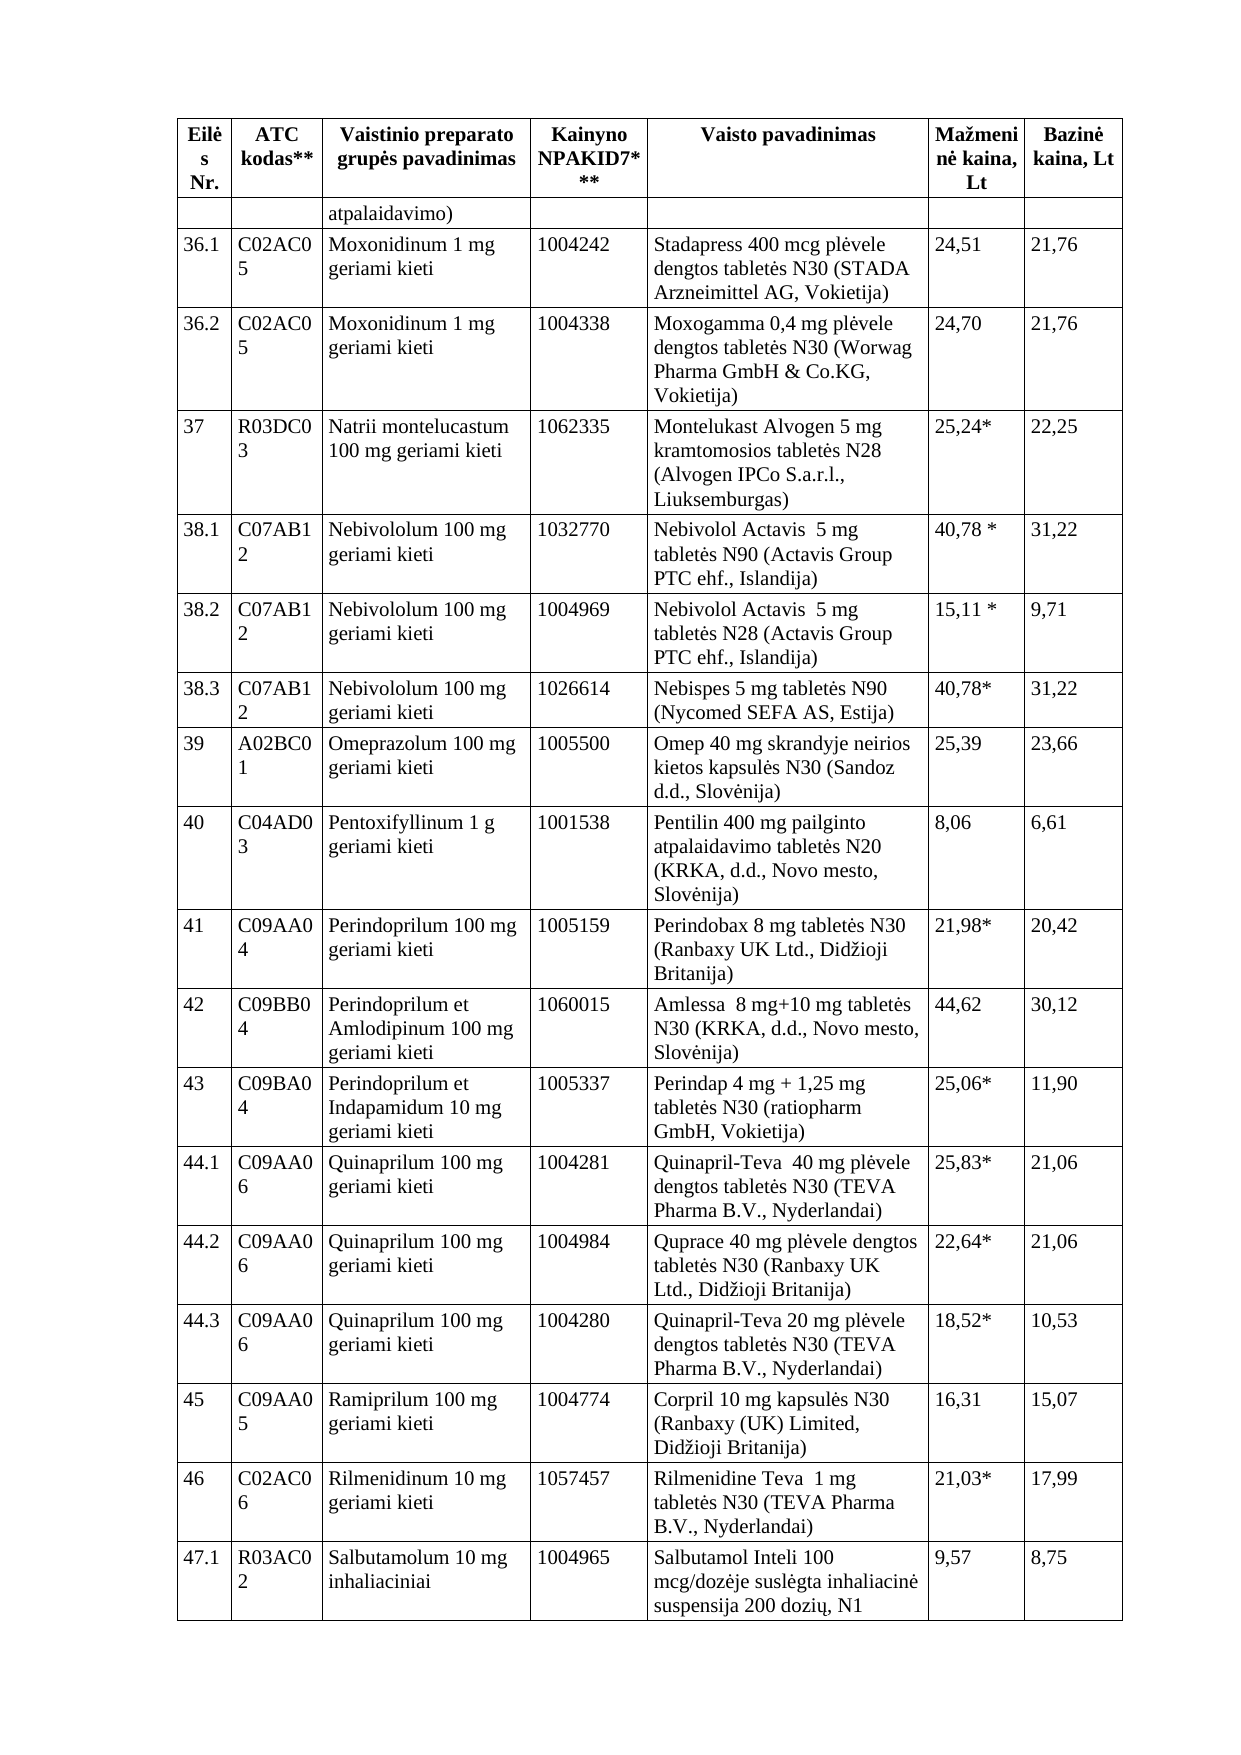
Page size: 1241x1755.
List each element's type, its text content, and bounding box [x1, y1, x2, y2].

table_cell 23,66 [1025, 728, 1122, 806]
table_cell 1004338 [531, 308, 647, 410]
table_cell 45 [178, 1384, 231, 1462]
table_cell 9,71 [1025, 594, 1122, 672]
table_cell 43 [178, 1068, 231, 1146]
table_cell Nebispes 5 mg tabletės N90 (Nycomed SEFA AS, Estija) [648, 673, 928, 727]
table_cell 1001538 [531, 807, 647, 909]
table_cell Ramiprilum 100 mg geriami kieti [323, 1384, 530, 1462]
table_header Kainyno NPAKID7*** [531, 119, 647, 197]
table_cell 11,90 [1025, 1068, 1122, 1146]
table_cell 1004242 [531, 229, 647, 307]
table_header Bazinė kaina, Lt [1025, 119, 1122, 197]
table_cell C09AA06 [232, 1305, 322, 1383]
table_cell R03AC02 [232, 1542, 322, 1620]
table_cell 22,64* [929, 1226, 1024, 1304]
table_cell Montelukast Alvogen 5 mg kramtomosios tabletės N28 (Alvogen IPCo S.a.r.l., Liuksemburgas) [648, 411, 928, 513]
table_cell Quinaprilum 100 mg geriami kieti [323, 1147, 530, 1225]
table_cell Nebivololum 100 mg geriami kieti [323, 594, 530, 672]
table_cell C07AB12 [232, 515, 322, 592]
table_cell C09AA06 [232, 1147, 322, 1225]
table_cell 25,06* [929, 1068, 1024, 1146]
table_cell Quinaprilum 100 mg geriami kieti [323, 1305, 530, 1383]
table_cell Nebivololum 100 mg geriami kieti [323, 673, 530, 727]
table_cell [178, 198, 231, 228]
table_cell 21,76 [1025, 229, 1122, 307]
table_cell 21,76 [1025, 308, 1122, 410]
table_cell 44.3 [178, 1305, 231, 1383]
table_cell 1005159 [531, 910, 647, 988]
table_cell 15,07 [1025, 1384, 1122, 1462]
table_cell 21,06 [1025, 1226, 1122, 1304]
table_cell 31,22 [1025, 515, 1122, 592]
table_cell Nebivolol Actavis 5 mg tabletės N28 (Actavis Group PTC ehf., Islandija) [648, 594, 928, 672]
table_cell 1062335 [531, 411, 647, 513]
table_cell Nebivolol Actavis 5 mg tabletės N90 (Actavis Group PTC ehf., Islandija) [648, 515, 928, 592]
table_cell Moxogamma 0,4 mg plėvele dengtos tabletės N30 (Worwag Pharma GmbH & Co.KG, Vokietija) [648, 308, 928, 410]
table_cell 15,11 * [929, 594, 1024, 672]
table_cell Amlessa 8 mg+10 mg tabletės N30 (KRKA, d.d., Novo mesto, Slovėnija) [648, 989, 928, 1067]
table_cell 21,06 [1025, 1147, 1122, 1225]
table_cell C02AC05 [232, 308, 322, 410]
table_header ATC kodas** [232, 119, 322, 197]
table_cell 18,52* [929, 1305, 1024, 1383]
table_cell 36.1 [178, 229, 231, 307]
table_cell [232, 198, 322, 228]
table_cell Perindoprilum et Amlodipinum 100 mg geriami kieti [323, 989, 530, 1067]
table_cell 1004969 [531, 594, 647, 672]
table_cell Pentilin 400 mg pailginto atpalaidavimo tabletės N20 (KRKA, d.d., Novo mesto, Slovėnija) [648, 807, 928, 909]
table_cell Moxonidinum 1 mg geriami kieti [323, 308, 530, 410]
table_cell 22,25 [1025, 411, 1122, 513]
table_cell Quinaprilum 100 mg geriami kieti [323, 1226, 530, 1304]
table_cell Salbutamol Inteli 100 mcg/dozėje suslėgta inhaliacinė suspensija 200 dozių, N1 [648, 1542, 928, 1620]
table_cell Perindap 4 mg + 1,25 mg tabletės N30 (ratiopharm GmbH, Vokietija) [648, 1068, 928, 1146]
table_cell atpalaidavimo) [323, 198, 530, 228]
table_cell 44.2 [178, 1226, 231, 1304]
table_cell Perindoprilum et Indapamidum 10 mg geriami kieti [323, 1068, 530, 1146]
table_cell C09AA06 [232, 1226, 322, 1304]
table_cell 44.1 [178, 1147, 231, 1225]
table_cell C02AC06 [232, 1463, 322, 1541]
table_cell Stadapress 400 mcg plėvele dengtos tabletės N30 (STADA Arzneimittel AG, Vokietija) [648, 229, 928, 307]
table_cell [1025, 198, 1122, 228]
table_cell C09AA05 [232, 1384, 322, 1462]
table_cell Natrii montelucastum 100 mg geriami kieti [323, 411, 530, 513]
table_cell 9,57 [929, 1542, 1024, 1620]
table_cell 40,78 * [929, 515, 1024, 592]
table_cell 24,70 [929, 308, 1024, 410]
table_cell 36.2 [178, 308, 231, 410]
table_cell 1004965 [531, 1542, 647, 1620]
table_cell 25,24* [929, 411, 1024, 513]
table_cell C07AB12 [232, 594, 322, 672]
table_cell C04AD03 [232, 807, 322, 909]
table_cell Perindoprilum 100 mg geriami kieti [323, 910, 530, 988]
table_cell Nebivololum 100 mg geriami kieti [323, 515, 530, 592]
table_cell 1004281 [531, 1147, 647, 1225]
table_cell Perindobax 8 mg tabletės N30 (Ranbaxy UK Ltd., Didžioji Britanija) [648, 910, 928, 988]
table_cell 39 [178, 728, 231, 806]
table_cell C09BA04 [232, 1068, 322, 1146]
table_cell 41 [178, 910, 231, 988]
table_cell Corpril 10 mg kapsulės N30 (Ranbaxy (UK) Limited, Didžioji Britanija) [648, 1384, 928, 1462]
table_cell 6,61 [1025, 807, 1122, 909]
table_cell 21,98* [929, 910, 1024, 988]
table_cell 1004774 [531, 1384, 647, 1462]
table_header Eilės Nr. [178, 119, 231, 197]
table_cell 8,06 [929, 807, 1024, 909]
table_header Mažmeninė kaina, Lt [929, 119, 1024, 197]
table_cell 47.1 [178, 1542, 231, 1620]
table_cell Pentoxifyllinum 1 g geriami kieti [323, 807, 530, 909]
table_cell Omep 40 mg skrandyje neirios kietos kapsulės N30 (Sandoz d.d., Slovėnija) [648, 728, 928, 806]
table_cell 38.1 [178, 515, 231, 592]
table_header Vaisto pavadinimas [648, 119, 928, 197]
table_cell 38.3 [178, 673, 231, 727]
table_cell 16,31 [929, 1384, 1024, 1462]
table_cell 1005500 [531, 728, 647, 806]
table_cell 20,42 [1025, 910, 1122, 988]
table_cell 1026614 [531, 673, 647, 727]
table_cell 42 [178, 989, 231, 1067]
table_cell Rilmenidine Teva 1 mg tabletės N30 (TEVA Pharma B.V., Nyderlandai) [648, 1463, 928, 1541]
table_cell 37 [178, 411, 231, 513]
table_cell 1032770 [531, 515, 647, 592]
table_cell 21,03* [929, 1463, 1024, 1541]
table_cell 31,22 [1025, 673, 1122, 727]
table_cell 38.2 [178, 594, 231, 672]
table_cell Quinapril-Teva 40 mg plėvele dengtos tabletės N30 (TEVA Pharma B.V., Nyderlandai) [648, 1147, 928, 1225]
table_cell Quinapril-Teva 20 mg plėvele dengtos tabletės N30 (TEVA Pharma B.V., Nyderlandai) [648, 1305, 928, 1383]
table_cell Salbutamolum 10 mg inhaliaciniai [323, 1542, 530, 1620]
table_cell 17,99 [1025, 1463, 1122, 1541]
table_cell C07AB12 [232, 673, 322, 727]
table_cell 10,53 [1025, 1305, 1122, 1383]
table_cell Moxonidinum 1 mg geriami kieti [323, 229, 530, 307]
table_cell 24,51 [929, 229, 1024, 307]
table_cell A02BC01 [232, 728, 322, 806]
table_cell 1005337 [531, 1068, 647, 1146]
table_cell 1057457 [531, 1463, 647, 1541]
table_cell R03DC03 [232, 411, 322, 513]
table_cell 25,39 [929, 728, 1024, 806]
table_cell [648, 198, 928, 228]
table_cell 46 [178, 1463, 231, 1541]
table_cell 25,83* [929, 1147, 1024, 1225]
table_cell C02AC05 [232, 229, 322, 307]
table_cell 40 [178, 807, 231, 909]
table_cell 44,62 [929, 989, 1024, 1067]
table_cell [531, 198, 647, 228]
table_cell 1004984 [531, 1226, 647, 1304]
table_cell Rilmenidinum 10 mg geriami kieti [323, 1463, 530, 1541]
table_cell Quprace 40 mg plėvele dengtos tabletės N30 (Ranbaxy UK Ltd., Didžioji Britanija) [648, 1226, 928, 1304]
table_cell 8,75 [1025, 1542, 1122, 1620]
table_cell [929, 198, 1024, 228]
table_cell 40,78* [929, 673, 1024, 727]
table_cell C09BB04 [232, 989, 322, 1067]
table_cell C09AA04 [232, 910, 322, 988]
table_cell 1004280 [531, 1305, 647, 1383]
table_cell 30,12 [1025, 989, 1122, 1067]
table_cell 1060015 [531, 989, 647, 1067]
table_header Vaistinio preparato grupės pavadinimas [323, 119, 530, 197]
table_cell Omeprazolum 100 mg geriami kieti [323, 728, 530, 806]
